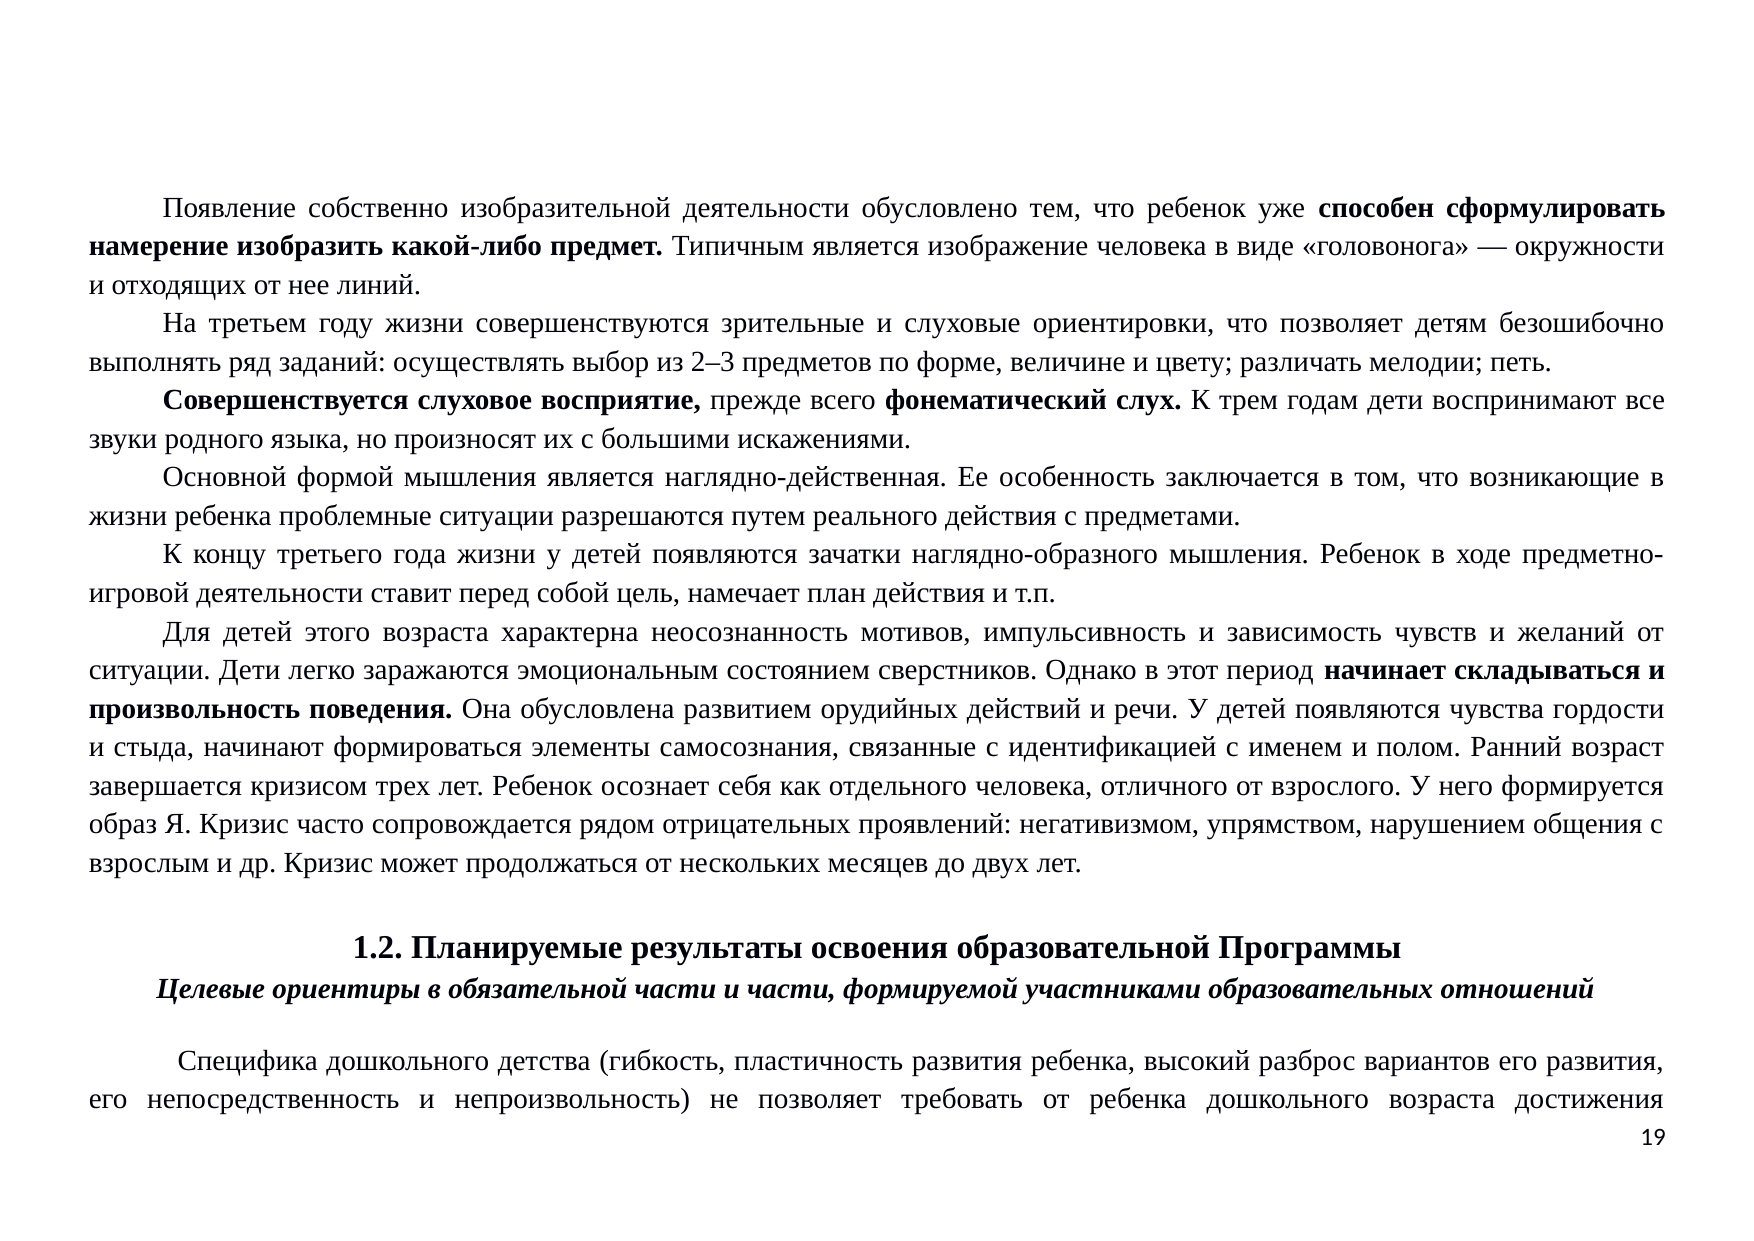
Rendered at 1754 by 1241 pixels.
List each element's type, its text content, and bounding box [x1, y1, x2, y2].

text К концу третьего года жизни у детей появляются зачатки наглядно-образного мышления. Ребенок в ходе предметно-игровой деятельности ставит перед собой цель, намечает план действия и т.п. [88, 537, 1665, 609]
text Появление собственно изобразительной деятельности обусловлено тем, что ребенок уже способен сформулировать намерение изобразить какой-либо предмет. Типичным является изображение человека в виде «головонога» — окружности и отходящих от нее линий. [88, 190, 1665, 300]
text Совершенствуется слуховое восприятие, прежде всего фонематический слух. К трем годам дети воспринимают все звуки родного языка, но произносят их с большими искажениями. [88, 382, 1665, 454]
text Целевые ориентиры в обязательной части и части, формируемой участниками образовательных отношений [88, 972, 1665, 1005]
text 1.2. Планируемые результаты освоения образовательной Программы [88, 927, 1665, 966]
text На третьем году жизни совершенствуются зрительные и слуховые ориентировки, что позволяет детям безошибочно выполнять ряд заданий: осуществлять выбор из 2–3 предметов по форме, величине и цвету; различать мелодии; петь. [88, 305, 1665, 377]
text Специфика дошкольного детства (гибкость, пластичность развития ребенка, высокий разброс вариантов его развития, его непосредственность и непроизвольность) не позволяет требовать от ребенка дошкольного возраста достижения [88, 1043, 1665, 1115]
text Для детей этого возраста характерна неосознанность мотивов, импульсивность и зависимость чувств и желаний от ситуации. Дети легко заражаются эмоциональным состоянием сверстников. Однако в этот период начинает складываться и произвольность поведения. Она обусловлена развитием орудийных действий и речи. У детей появляются чувства гордости и стыда, начинают формироваться элементы самосознания, связанные с идентификацией с именем и полом. Ранний возраст завершается кризисом трех лет. Ребенок осознает себя как отдельного человека, отличного от взрослого. У него формируется образ Я. Кризис часто сопровождается рядом отрицательных проявлений: негативизмом, упрямством, нарушением общения с взрослым и др. Кризис может продолжаться от нескольких месяцев до двух лет. [88, 614, 1665, 878]
text Основной формой мышления является наглядно-действенная. Ее особенность заключается в том, что возникающие в жизни ребенка проблемные ситуации разрешаются путем реального действия с предметами. [88, 459, 1665, 532]
